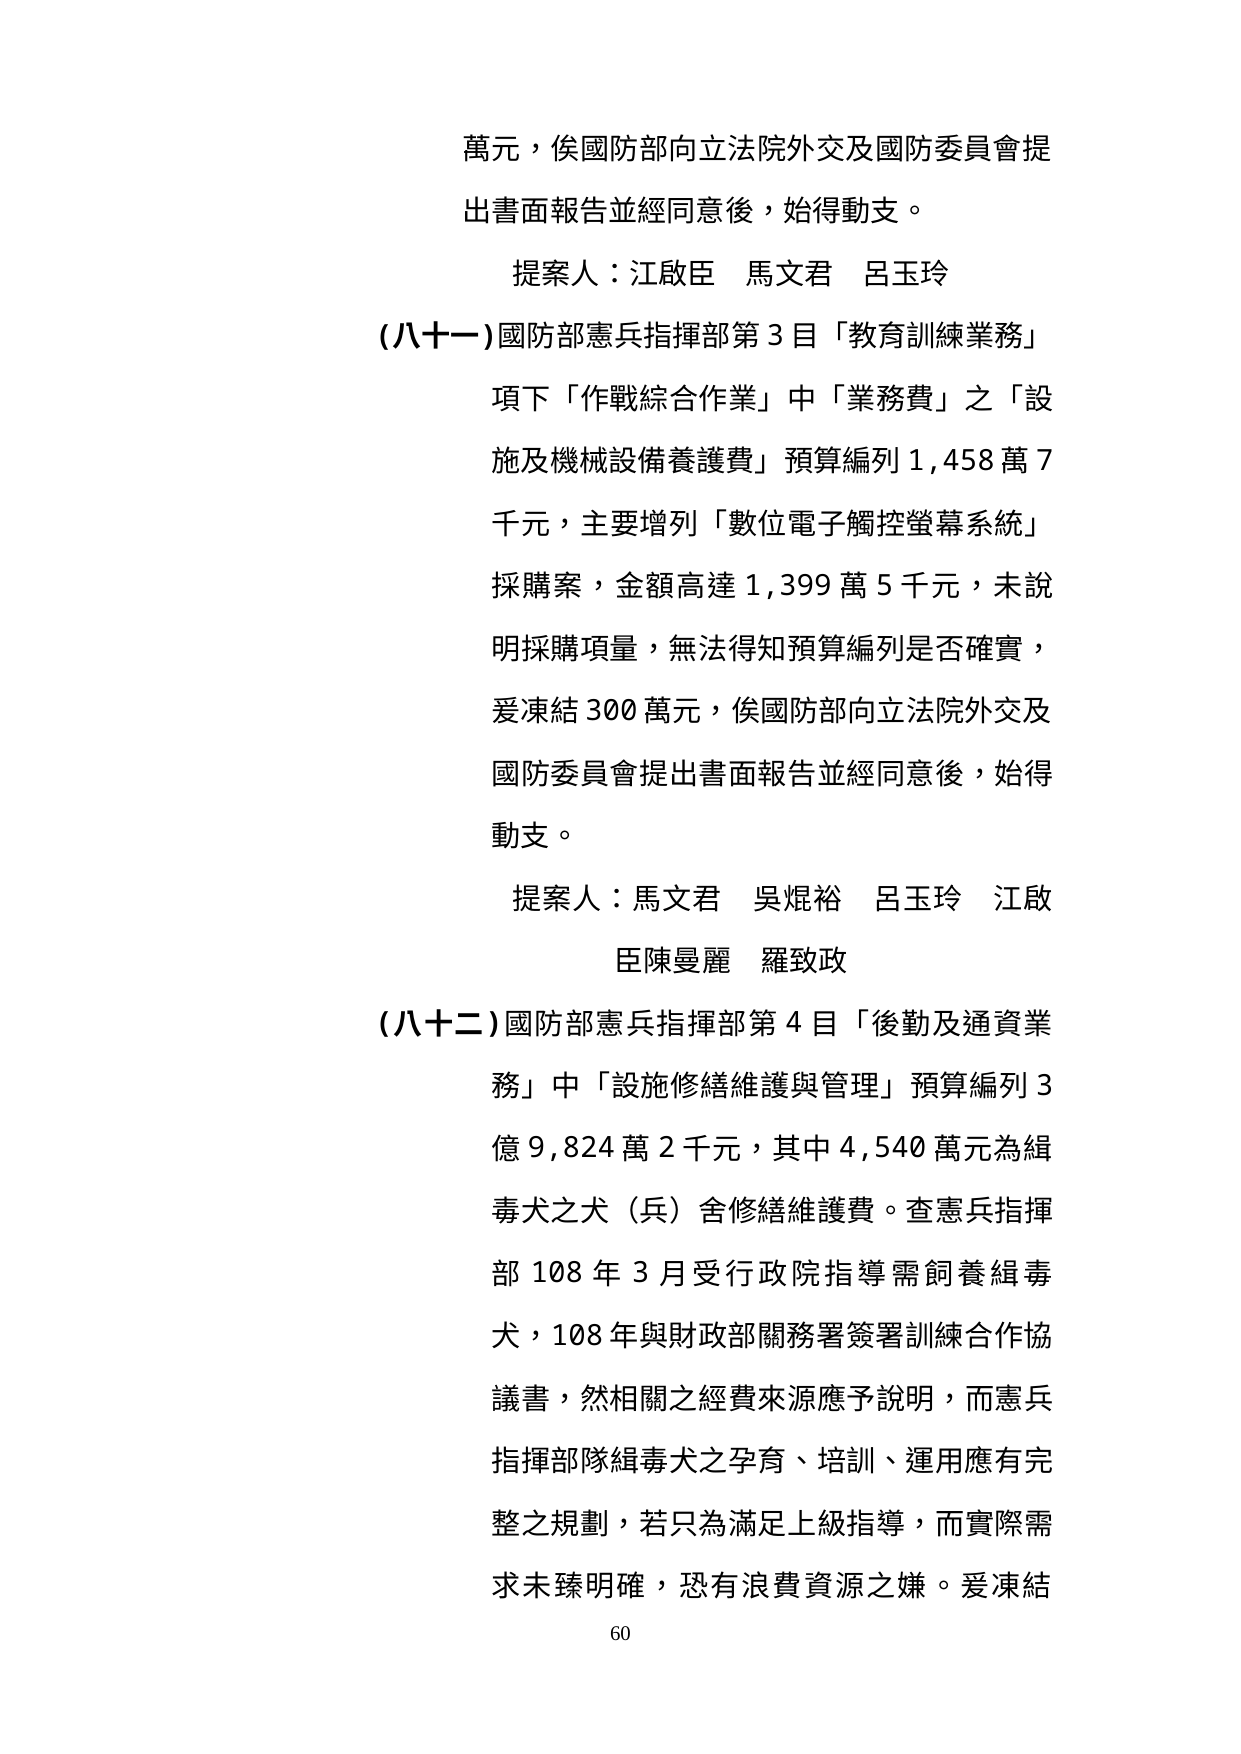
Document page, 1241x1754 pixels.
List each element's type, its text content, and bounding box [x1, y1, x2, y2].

text 萬元，俟國防部向立法院外交及國防委員會提出書面報告並經同意後，始得動支。 [375, 105, 1053, 230]
text 提案人：馬文君 吳焜裕 呂玉玲 江啟臣陳曼麗 羅致政 [512, 855, 1053, 980]
text (八十二)國防部憲兵指揮部第4目「後勤及通資業務」中「設施修繕維護與管理」預算編列3億9,824萬2千元，其中4,540萬元為緝毒犬之犬（兵）舍修繕維護費。查憲兵指揮部108年3月受行政院指導需飼養緝毒犬，108年與財政部關務署簽署訓練合作協議書，然相關之經費來源應予說明，而憲兵指揮部隊緝毒犬之孕育、培訓、運用應有完整之規劃，若只為滿足上級指導，而實際需求未臻明確，恐有浪費資源之嫌。爰凍結 [375, 980, 1053, 1605]
text 提案人：江啟臣 馬文君 呂玉玲 [512, 230, 1053, 292]
text (八十一)國防部憲兵指揮部第3目「教育訓練業務」項下「作戰綜合作業」中「業務費」之「設施及機械設備養護費」預算編列1,458萬7千元，主要增列「數位電子觸控螢幕系統」採購案，金額高達1,399萬5千元，未說明採購項量，無法得知預算編列是否確實，爰凍結300萬元，俟國防部向立法院外交及國防委員會提出書面報告並經同意後，始得動支。 [375, 292, 1053, 855]
